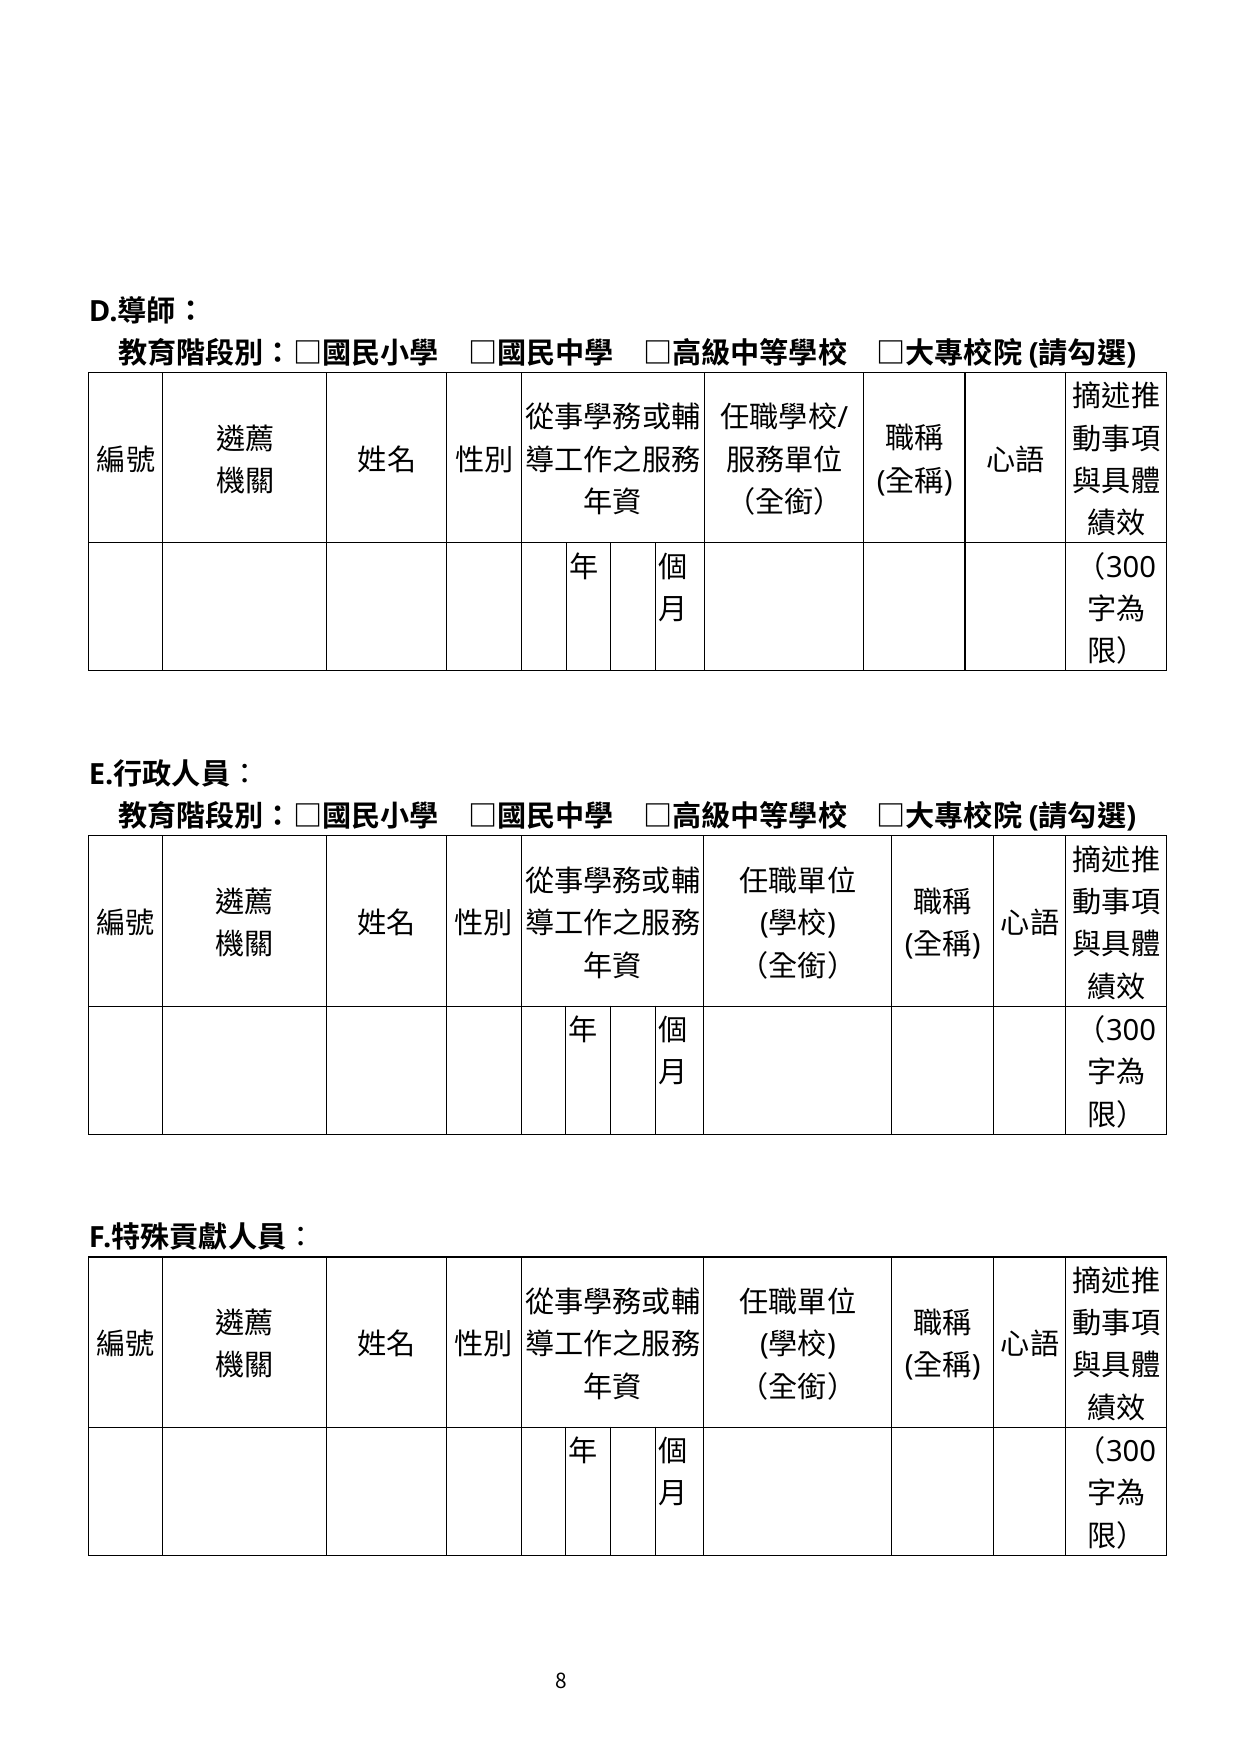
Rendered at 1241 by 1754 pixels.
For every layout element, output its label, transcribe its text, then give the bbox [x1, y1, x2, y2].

table_header 心語 [966, 373, 1065, 542]
table_cell 個月 [656, 1428, 703, 1554]
table_cell 年 [566, 1428, 610, 1554]
table_cell 個月 [656, 1007, 703, 1133]
table_cell [447, 1007, 521, 1133]
table_cell [892, 1428, 993, 1554]
table_cell [705, 543, 863, 670]
table_header 從事學務或輔導工作之服務年資 [522, 836, 703, 1006]
text 教育階段別：□國民小學 □國民中學 □高級中等學校 □大專校院 (請勾選) [89, 793, 1166, 835]
table_header 從事學務或輔導工作之服務年資 [522, 1258, 703, 1427]
table_header 編號 [89, 1258, 162, 1427]
text D.導師： [89, 287, 1166, 329]
table_header 任職單位 (學校) （全銜） [704, 836, 891, 1006]
table_cell [611, 543, 655, 670]
table_header 職稱 (全稱) [892, 1258, 993, 1427]
table_header 遴薦 機關 [163, 836, 326, 1006]
table_cell [447, 1428, 521, 1554]
table_cell [89, 1428, 162, 1554]
table_header 心語 [994, 1258, 1065, 1427]
table_header 遴薦 機關 [163, 373, 326, 542]
table_cell [704, 1428, 891, 1554]
table_cell [966, 543, 1065, 670]
table_cell 年 [566, 1007, 610, 1133]
table_header 姓名 [327, 836, 446, 1006]
table_cell [522, 1007, 565, 1133]
text 教育階段別：□國民小學 □國民中學 □高級中等學校 □大專校院 (請勾選) [89, 329, 1166, 372]
table_header 摘述推動事項與具體績效 [1066, 1258, 1166, 1427]
text F.特殊貢獻人員： [89, 1214, 1166, 1256]
table_cell （300字為限） [1066, 1007, 1166, 1133]
table_header 編號 [89, 373, 162, 542]
table_cell [994, 1007, 1065, 1133]
table_cell （300字為限） [1066, 1428, 1166, 1554]
table_cell [89, 1007, 162, 1133]
table_header 摘述推動事項與具體績效 [1066, 836, 1166, 1006]
table_cell [327, 1428, 446, 1554]
table_header 心語 [994, 836, 1065, 1006]
text E.行政人員： [89, 751, 1166, 793]
table_header 職稱 (全稱) [892, 836, 993, 1006]
table_cell [163, 543, 326, 670]
table_cell [892, 1007, 993, 1133]
table_header 性別 [447, 836, 521, 1006]
table_cell [327, 1007, 446, 1133]
table_header 任職學校/服務單位 （全銜） [705, 373, 863, 542]
table_header 性別 [447, 1258, 521, 1427]
table_header 遴薦 機關 [163, 1258, 326, 1427]
table_cell [89, 543, 162, 670]
table_cell 個月 [656, 543, 704, 670]
table_header 姓名 [327, 1258, 446, 1427]
table_cell [163, 1428, 326, 1554]
table_cell [994, 1428, 1065, 1554]
table_cell [611, 1007, 655, 1133]
table_header 職稱 (全稱) [864, 373, 964, 542]
table_header 任職單位 (學校) （全銜） [704, 1258, 891, 1427]
table_header 姓名 [327, 373, 446, 542]
table_header 性別 [447, 373, 521, 542]
table_cell [704, 1007, 891, 1133]
table_header 編號 [89, 836, 162, 1006]
table_cell [522, 543, 566, 670]
table_cell （300字為限） [1066, 543, 1166, 670]
table_cell [163, 1007, 326, 1133]
table_cell [447, 543, 521, 670]
table_cell [327, 543, 446, 670]
table_cell 年 [567, 543, 610, 670]
table_cell [611, 1428, 655, 1554]
table_cell [864, 543, 964, 670]
table_header 摘述推動事項與具體績效 [1066, 373, 1166, 542]
table_cell [522, 1428, 565, 1554]
table_header 從事學務或輔導工作之服務年資 [522, 373, 704, 542]
